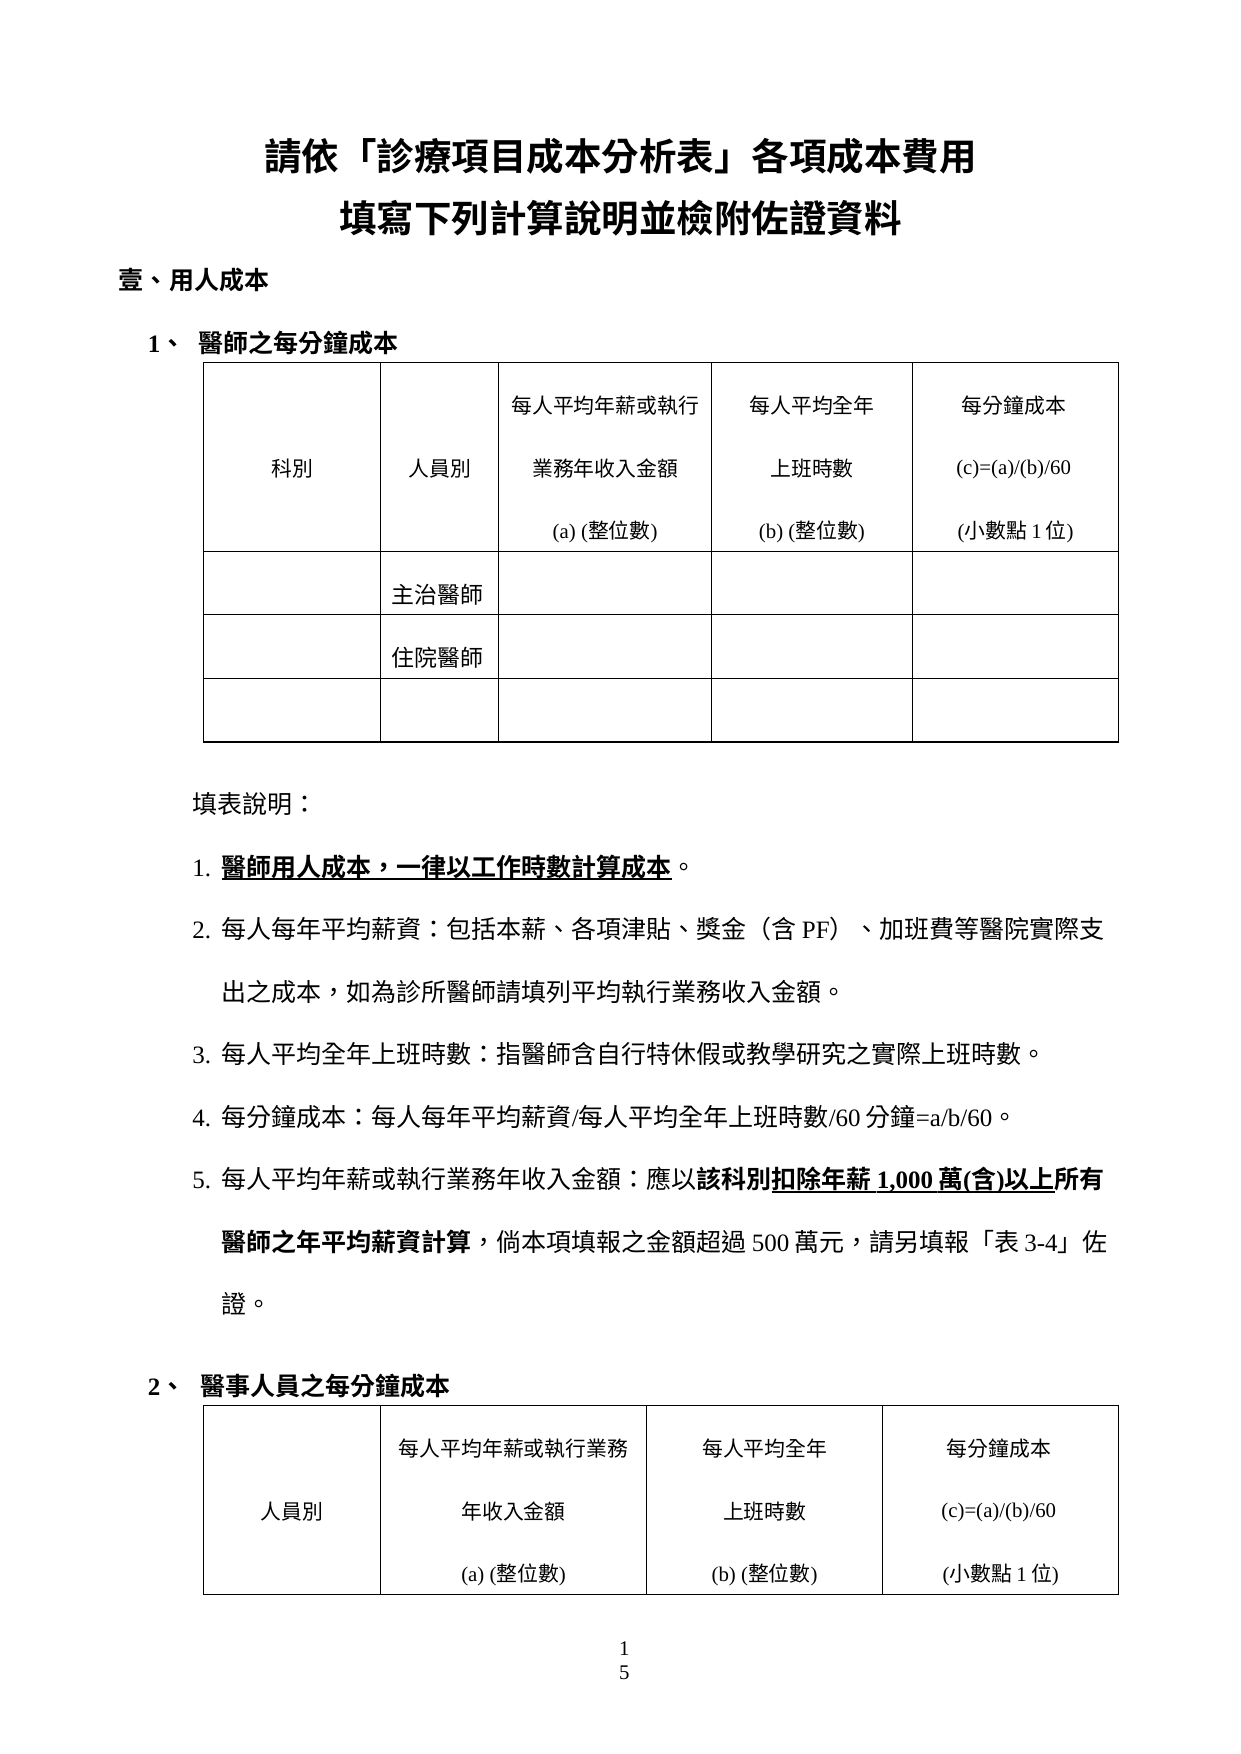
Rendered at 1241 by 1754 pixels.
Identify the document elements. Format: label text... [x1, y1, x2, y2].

table_header 人員別 [204, 1406, 380, 1593]
table_header 每人平均全年 上班時數 (b) (整位數) [712, 363, 912, 551]
table_header 科別 [204, 363, 380, 551]
text 填表說明： [192, 761, 1122, 824]
table_cell [499, 552, 711, 614]
list 醫事人員之每分鐘成本 [148, 1342, 1122, 1405]
table_cell [712, 615, 912, 678]
table_header 每人平均年薪或執行業務年收入金額 (a) (整位數) [381, 1406, 646, 1593]
table_cell [381, 679, 498, 741]
table_cell [913, 552, 1118, 614]
table_cell [204, 552, 380, 614]
table_header 每分鐘成本 (c)=(a)/(b)/60 (小數點1位) [883, 1406, 1118, 1593]
table_cell [712, 552, 912, 614]
list 每分鐘成本：每人每年平均薪資/每人平均全年上班時數/60分鐘=a/b/60。 [192, 1074, 1122, 1136]
table_header 每人平均全年 上班時數 (b) (整位數) [647, 1406, 882, 1593]
list 每人平均年薪或執行業務年收入金額：應以該科別扣除年薪1,000萬(含)以上所有醫師之年平均薪資計算，倘本項填報之金額超過500萬元，請另填報「表3-4」佐證。 [192, 1136, 1122, 1324]
table_header 人員別 [381, 363, 498, 551]
table_cell [499, 679, 711, 741]
table_cell [499, 615, 711, 678]
table_cell [712, 679, 912, 741]
table_cell 住院醫師 [381, 615, 498, 678]
table_cell [913, 615, 1118, 678]
list 醫師用人成本，一律以工作時數計算成本。 [192, 824, 1122, 886]
list 醫師之每分鐘成本 [148, 300, 1122, 362]
list 每人每年平均薪資：包括本薪、各項津貼、獎金（含PF）、加班費等醫院實際支出之成本，如為診所醫師請填列平均執行業務收入金額。 [192, 886, 1122, 1011]
table_cell [204, 679, 380, 741]
table_cell [204, 615, 380, 678]
table_header 每分鐘成本 (c)=(a)/(b)/60 (小數點1位) [913, 363, 1118, 551]
table_header 每人平均年薪或執行業務年收入金額 (a) (整位數) [499, 363, 711, 551]
text 填寫下列計算說明並檢附佐證資料 [118, 175, 1122, 237]
table_cell [913, 679, 1118, 741]
list 每人平均全年上班時數：指醫師含自行特休假或教學研究之實際上班時數。 [192, 1011, 1122, 1074]
list 用人成本 [118, 237, 1122, 300]
table_cell 主治醫師 [381, 552, 498, 614]
text 請依「診療項目成本分析表」各項成本費用 [118, 112, 1122, 175]
